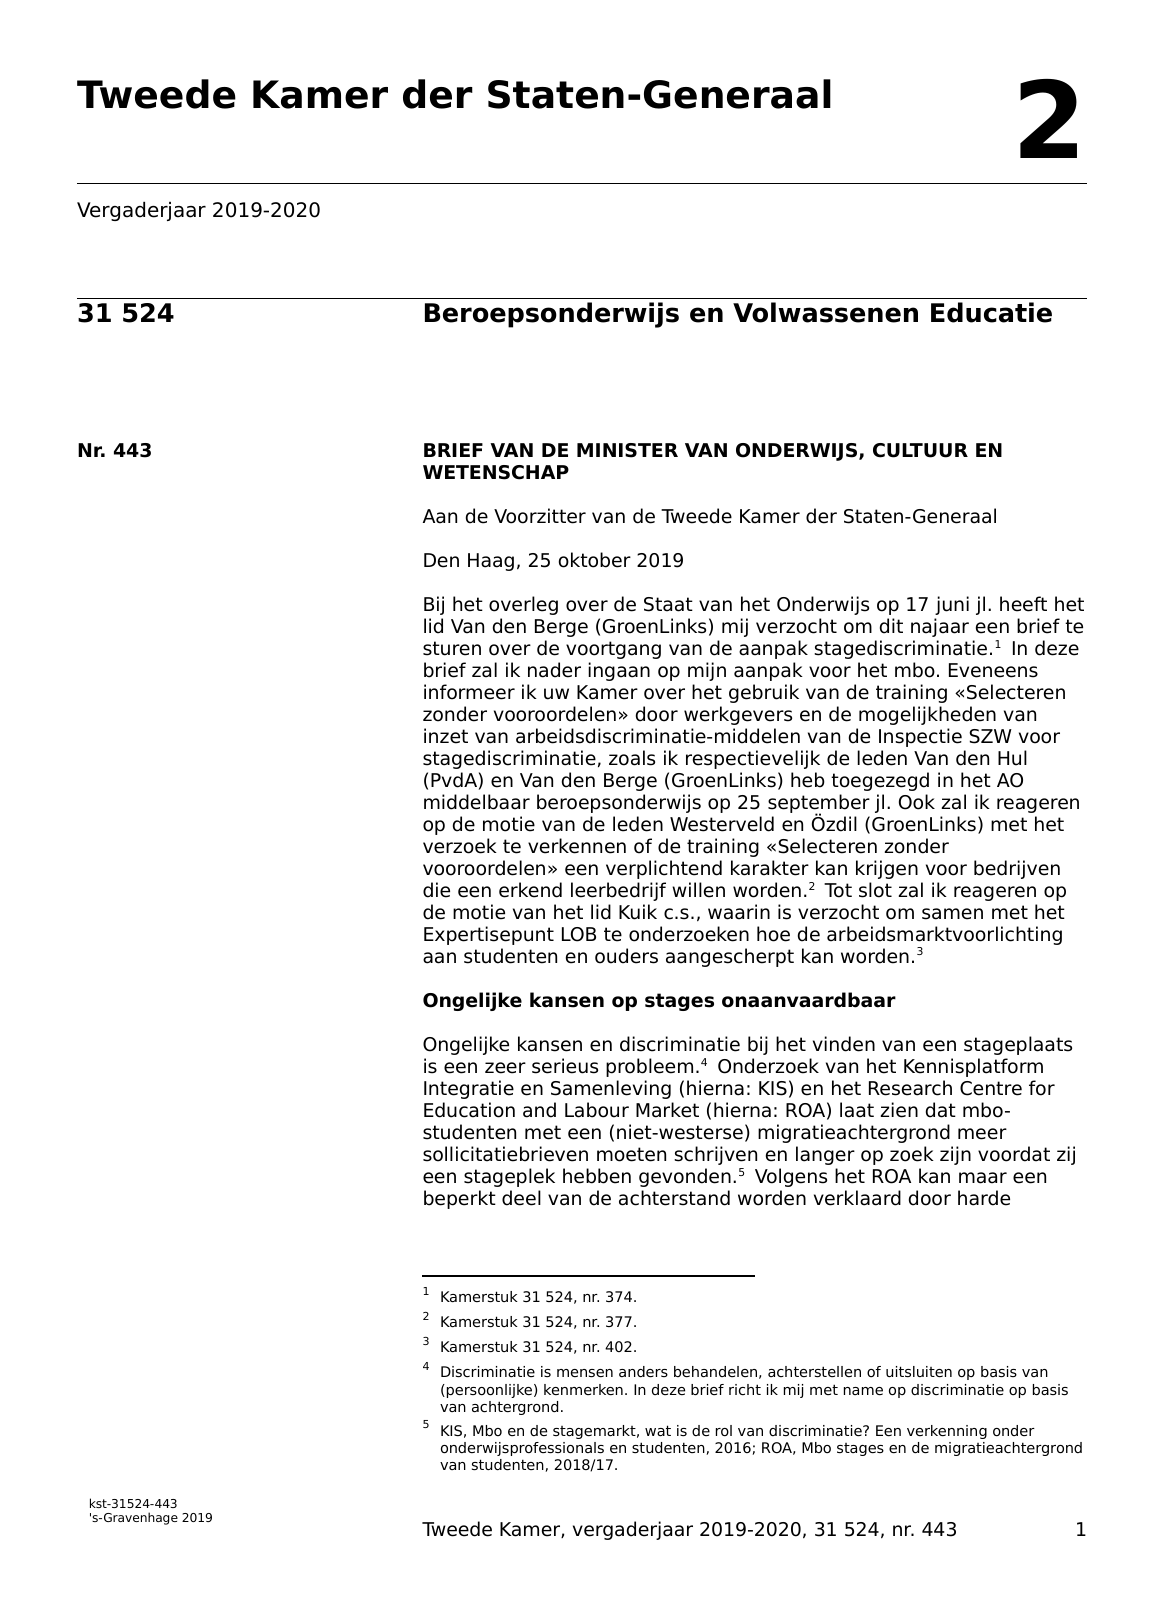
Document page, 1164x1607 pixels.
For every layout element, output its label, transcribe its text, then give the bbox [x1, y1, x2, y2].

text KIS, Mbo en de stagemarkt, wat is de rol van discriminatie? Een verkenning onder onderwijsprofessionals en studenten, 2016; ROA, Mbo stages en de migratieachtergrond van studenten, 2018/17. [422, 1418, 1087, 1474]
text Kamerstuk 31 524, nr. 377. [422, 1310, 1087, 1332]
text 's-Gravenhage 2019 [88, 1511, 323, 1525]
table_header 2 [886, 59, 1087, 183]
table_header Tweede Kamer der Staten-Generaal [77, 59, 886, 183]
table_cell Vergaderjaar 2019-2020 [77, 184, 1087, 298]
text Discriminatie is mensen anders behandelen, achterstellen of uitsluiten op basis van (persoonlijke) kenmerken. In deze brief richt ik mij met name op discriminatie op basis van achtergrond. [422, 1360, 1087, 1416]
text Aan de Voorzitter van de Tweede Kamer der Staten-Generaal [422, 506, 1087, 528]
subtitle Ongelijke kansen op stages onaanvaardbaar [422, 990, 1087, 1012]
subtitle 31 524 Beroepsonderwijs en Volwassenen Educatie [77, 299, 1087, 329]
text Kamerstuk 31 524, nr. 402. [422, 1335, 1087, 1357]
text kst-31524-443 [88, 1497, 323, 1511]
subtitle Nr. 443 BRIEF VAN DE MINISTER VAN ONDERWIJS, CULTUUR EN WETENSCHAP [77, 440, 1087, 484]
text Bij het overleg over de Staat van het Onderwijs op 17 juni jl. heeft het lid Van den Berge (GroenLinks) mij verzocht om dit najaar een brief te sturen over de voortgang van de aanpak stagediscriminatie. In deze brief zal ik nader ingaan op mijn aanpak voor het mbo. Eveneens informeer ik uw Kamer over het gebruik van de training «Selecteren zonder vooroordelen» door werkgevers en de mogelijkheden van inzet van arbeidsdiscriminatie-middelen van de Inspectie SZW voor stagediscriminatie, zoals ik respectievelijk de leden Van den Hul (PvdA) en Van den Berge (GroenLinks) heb toegezegd in het AO middelbaar beroepsonderwijs op 25 september jl. Ook zal ik reageren op de motie van de leden Westerveld en Özdil (GroenLinks) met het verzoek te verkennen of de training «Selecteren zonder vooroordelen» een verplichtend karakter kan krijgen voor bedrijven die een erkend leerbedrijf willen worden. Tot slot zal ik reageren op de motie van het lid Kuik c.s., waarin is verzocht om samen met het Expertisepunt LOB te onderzoeken hoe de arbeidsmarktvoorlichting aan studenten en ouders aangescherpt kan worden. [422, 594, 1087, 968]
text Ongelijke kansen en discriminatie bij het vinden van een stageplaats is een zeer serieus probleem. Onderzoek van het Kennisplatform Integratie en Samenleving (hierna: KIS) en het Research Centre for Education and Labour Market (hierna: ROA) laat zien dat mbo-studenten met een (niet-westerse) migratieachtergrond meer sollicitatiebrieven moeten schrijven en langer op zoek zijn voordat zij een stageplek hebben gevonden. Volgens het ROA kan maar een beperkt deel van de achterstand worden verklaard door harde [422, 1034, 1087, 1210]
text Den Haag, 25 oktober 2019 [422, 550, 1087, 572]
text Kamerstuk 31 524, nr. 374. [422, 1285, 1087, 1307]
